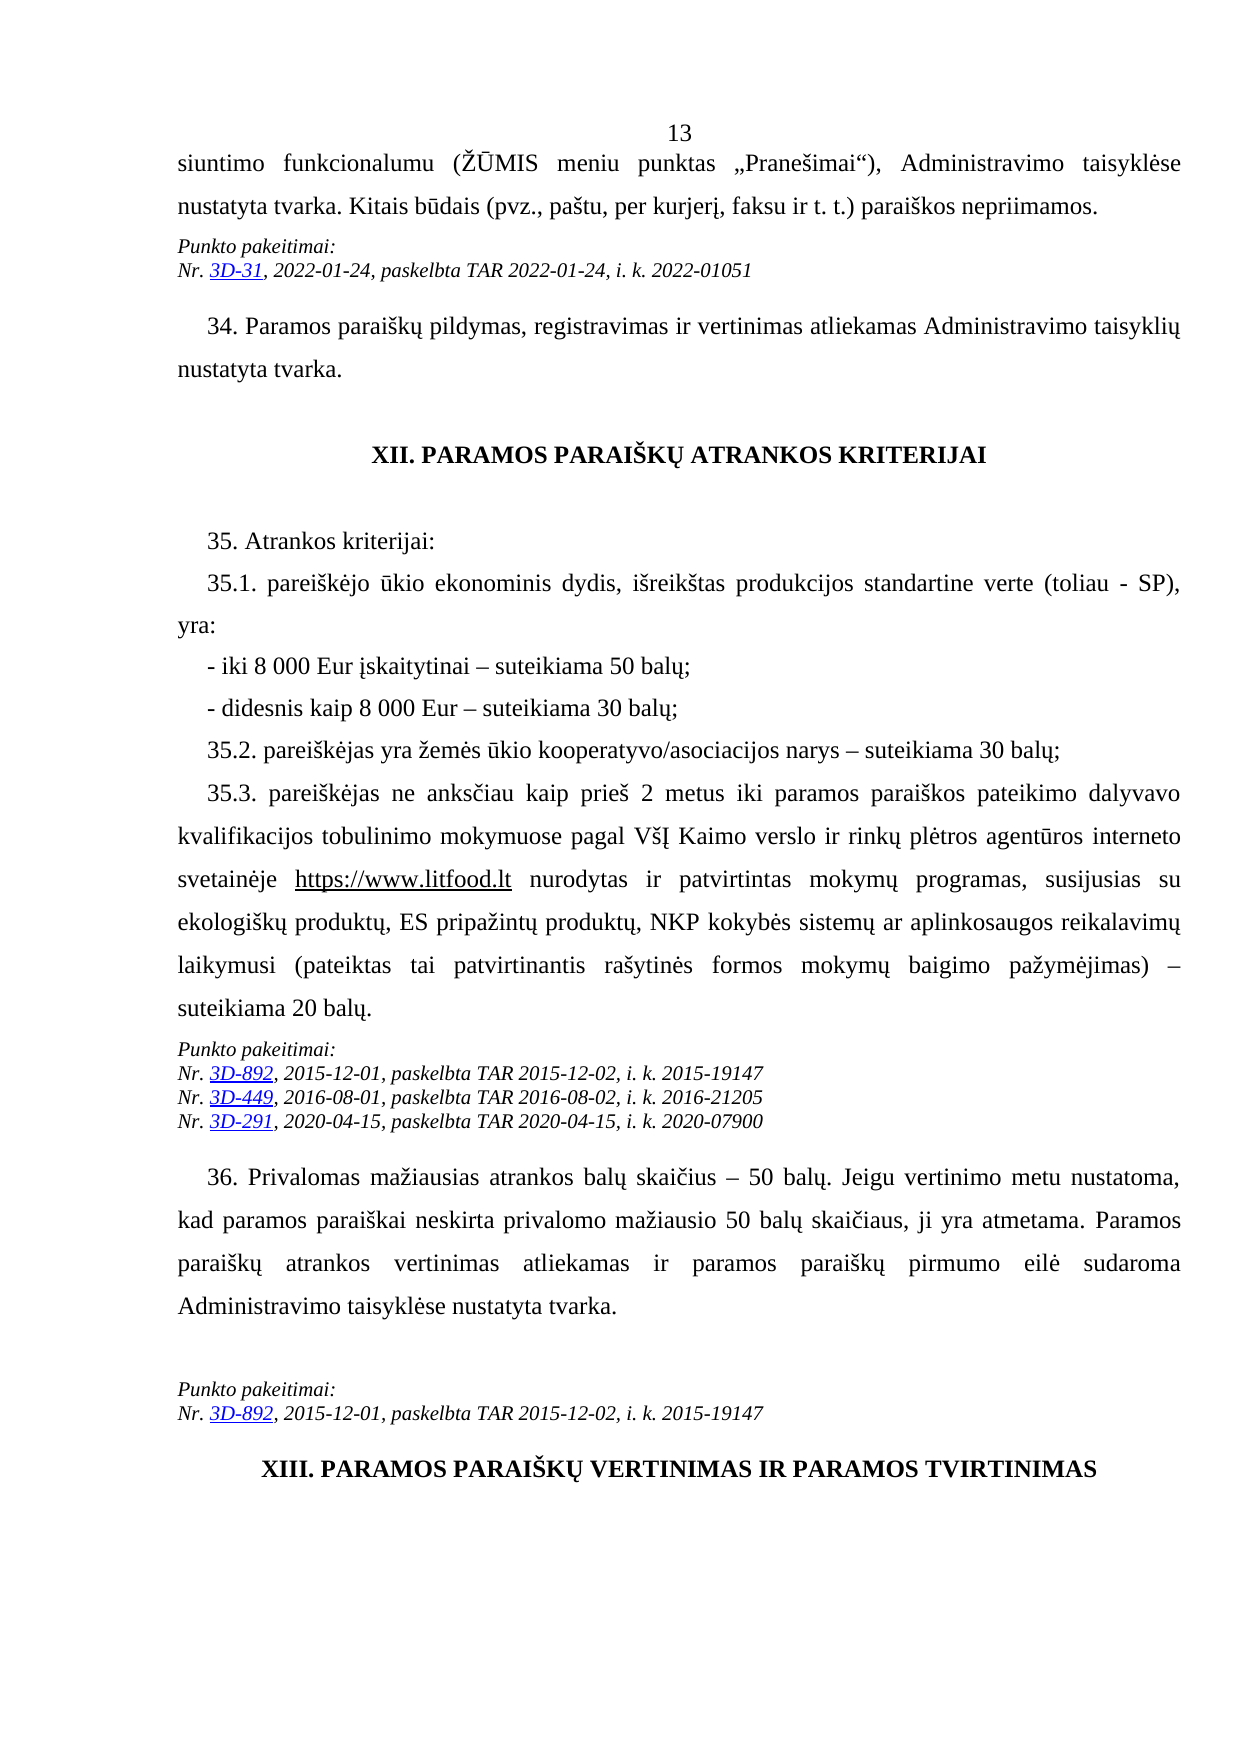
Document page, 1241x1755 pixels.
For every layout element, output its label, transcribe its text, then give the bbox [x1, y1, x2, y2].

text 36. Privalomas mažiausias atrankos balų skaičius – 50 balų. Jeigu vertinimo metu nustatoma, kad paramos paraiškai neskirta privalomo mažiausio 50 balų skaičiaus, ji yra atmetama. Paramos paraiškų atrankos vertinimas atliekamas ir paramos paraiškų pirmumo eilė sudaroma Administravimo taisyklėse nustatyta tvarka. [177, 1162, 1181, 1320]
text 35.1. pareiškėjo ūkio ekonominis dydis, išreikštas produkcijos standartine verte (toliau - SP), yra: [177, 568, 1181, 638]
text Punkto pakeitimai: [177, 1037, 1181, 1061]
text XIII. PARAMOS PARAIŠKŲ VERTINIMAS ir PARAMOS TVIRTINIMAS [177, 1454, 1181, 1483]
text 35.2. pareiškėjas yra žemės ūkio kooperatyvo/asociacijos narys – suteikiama 30 balų; [177, 735, 1181, 763]
text Punkto pakeitimai: [177, 1377, 1181, 1401]
text 35.3. pareiškėjas ne anksčiau kaip prieš 2 metus iki paramos paraiškos pateikimo dalyvavo kvalifikacijos tobulinimo mokymuose pagal VšĮ Kaimo verslo ir rinkų plėtros agentūros interneto svetainėje https://www.litfood.lt nurodytas ir patvirtintas mokymų programas, susijusias su ekologiškų produktų, ES pripažintų produktų, NKP kokybės sistemų ar aplinkosaugos reikalavimų laikymusi (pateiktas tai patvirtinantis rašytinės formos mokymų baigimo pažymėjimas) – suteikiama 20 balų. [177, 778, 1181, 1022]
text Punkto pakeitimai: [177, 234, 1181, 258]
text Nr. 3D-449, 2016-08-01, paskelbta TAR 2016-08-02, i. k. 2016-21205 [177, 1085, 1181, 1109]
text - didesnis kaip 8 000 Eur – suteikiama 30 balų; [177, 693, 1181, 722]
text XII. PARAMOS PARAIŠKŲ ATRANKOS KRITERIJAI [177, 440, 1181, 469]
text Nr. 3D-892, 2015-12-01, paskelbta TAR 2015-12-02, i. k. 2015-19147 [177, 1401, 1181, 1425]
text Nr. 3D-31, 2022-01-24, paskelbta TAR 2022-01-24, i. k. 2022-01051 [177, 258, 1181, 282]
text - iki 8 000 Eur įskaitytinai – suteikiama 50 balų; [177, 651, 1181, 680]
text Nr. 3D-892, 2015-12-01, paskelbta TAR 2015-12-02, i. k. 2015-19147 [177, 1061, 1181, 1085]
text 35. Atrankos kriterijai: [177, 526, 1181, 555]
text 34. Paramos paraiškų pildymas, registravimas ir vertinimas atliekamas Administravimo taisyklių nustatyta tvarka. [177, 311, 1181, 383]
text Nr. 3D-291, 2020-04-15, paskelbta TAR 2020-04-15, i. k. 2020-07900 [177, 1109, 1181, 1133]
text siuntimo funkcionalumu (ŽŪMIS meniu punktas „Pranešimai“), Administravimo taisyklėse nustatyta tvarka. Kitais būdais (pvz., paštu, per kurjerį, faksu ir t. t.) paraiškos nepriimamos. [177, 148, 1181, 219]
